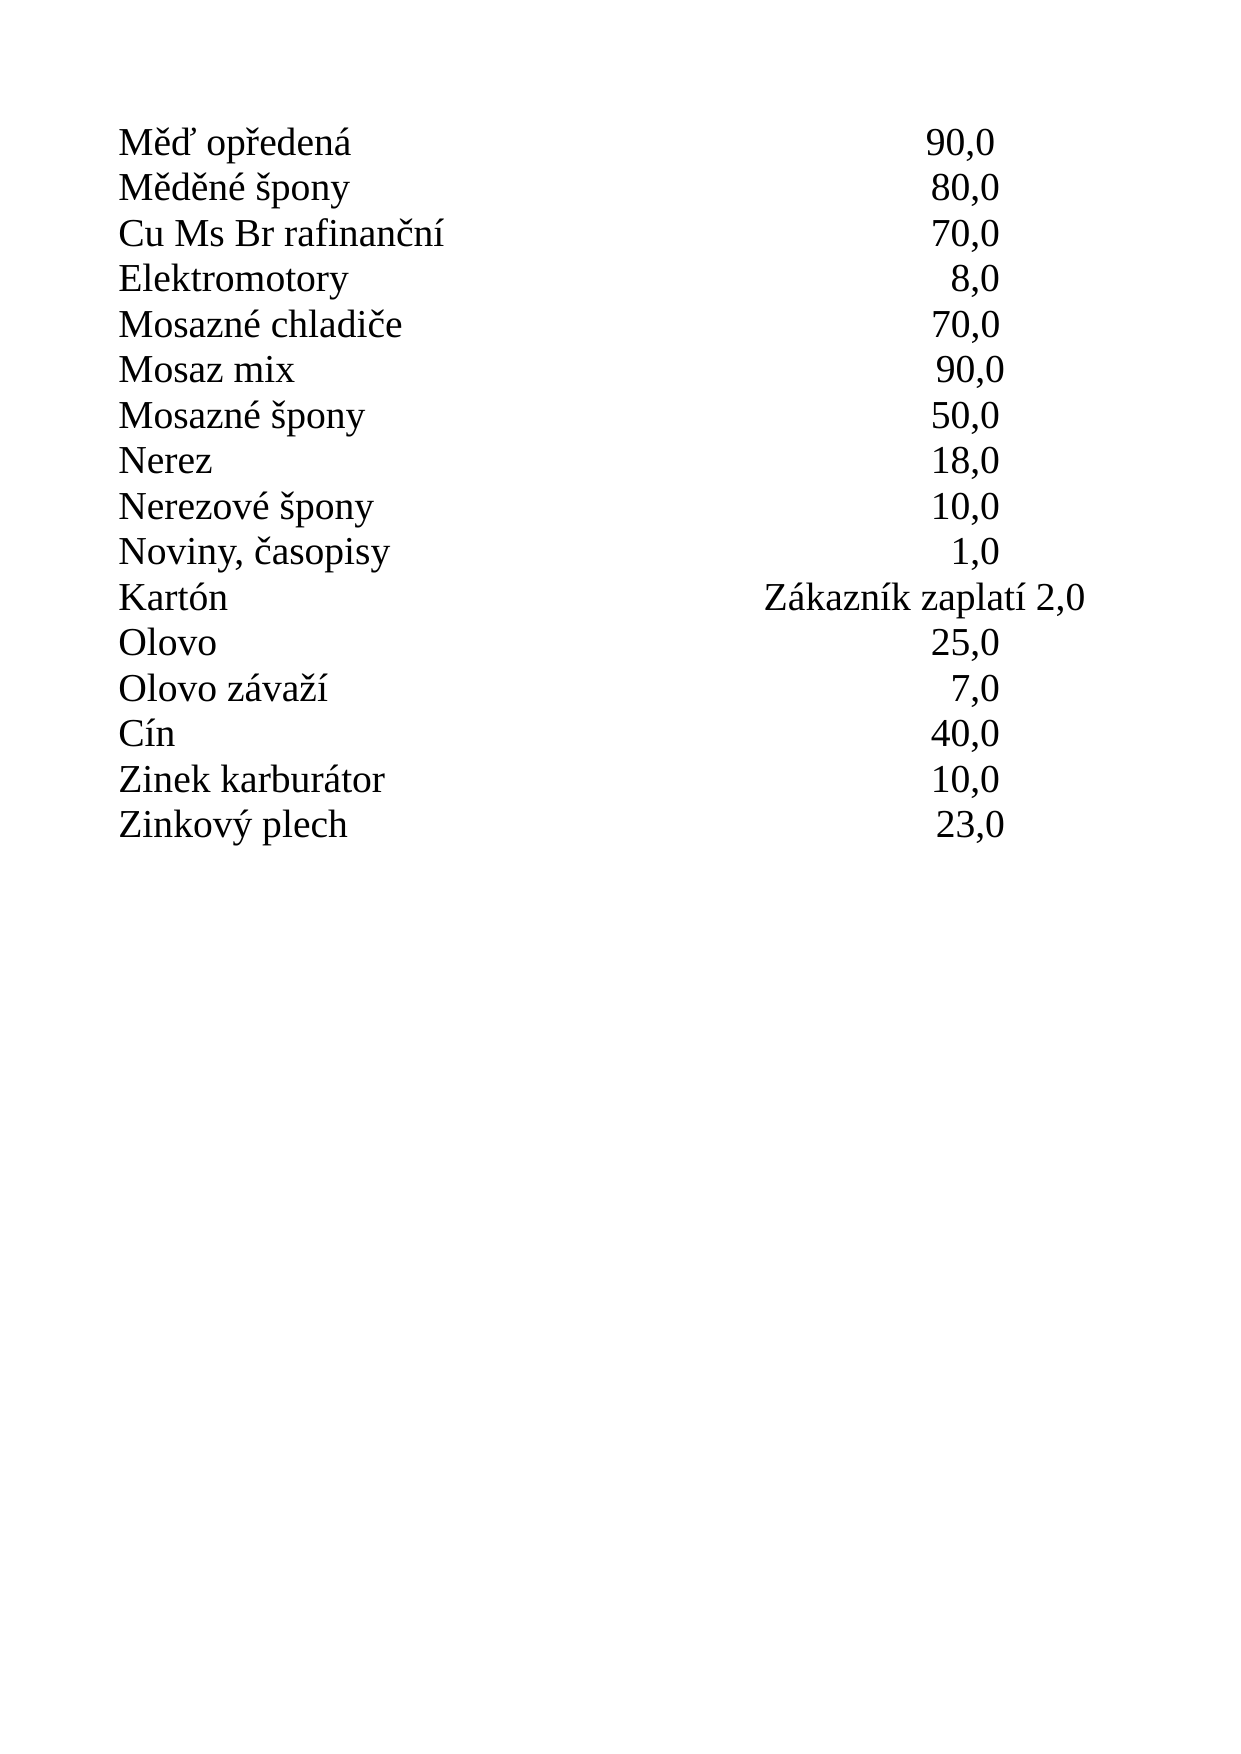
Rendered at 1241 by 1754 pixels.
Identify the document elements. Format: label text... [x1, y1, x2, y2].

text Měděné špony 80,0 [118, 164, 1122, 209]
text Nerezové špony 10,0 [118, 482, 1122, 528]
text Olovo závaží 7,0 [118, 664, 1122, 710]
text Mosaz mix 90,0 [118, 346, 1122, 391]
text Olovo 25,0 [118, 619, 1122, 664]
text Zinkový plech 23,0 [118, 801, 1122, 846]
text Nerez 18,0 [118, 437, 1122, 482]
text Noviny, časopisy 1,0 [118, 528, 1122, 573]
text Kartón Zákazník zaplatí 2,0 [118, 573, 1122, 619]
text Mosazné chladiče 70,0 [118, 300, 1122, 346]
text Cu Ms Br rafinanční 70,0 [118, 209, 1122, 255]
text Cín 40,0 [118, 710, 1122, 755]
text Elektromotory 8,0 [118, 255, 1122, 300]
text Mosazné špony 50,0 [118, 391, 1122, 437]
text Zinek karburátor 10,0 [118, 755, 1122, 801]
text Měď opředená 90,0 [118, 118, 1122, 164]
